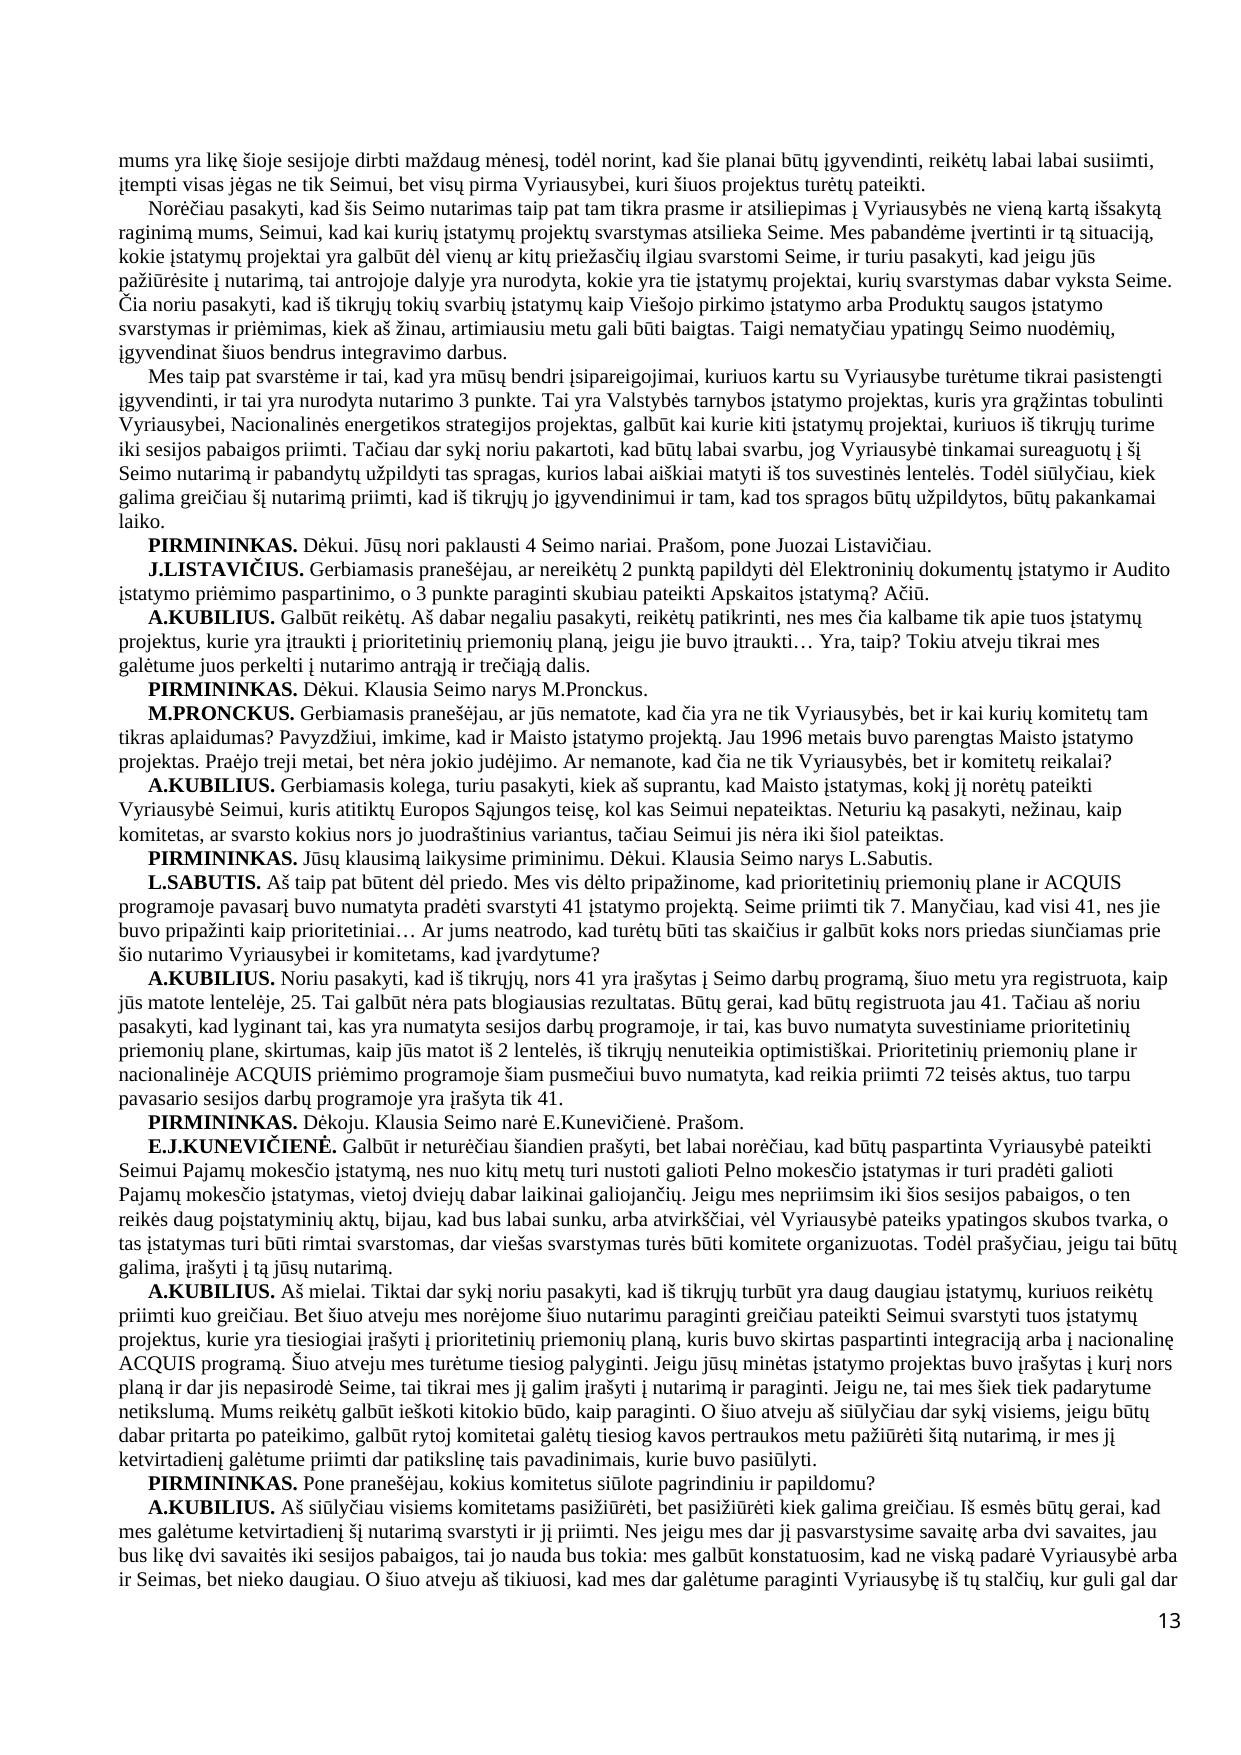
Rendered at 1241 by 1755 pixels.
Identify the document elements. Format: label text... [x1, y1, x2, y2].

text J.LISTAVIČIUS. Gerbiamasis pranešėjau, ar nereikėtų 2 punktą papildyti dėl Elektroninių dokumentų įstatymo ir Audito įstatymo priėmimo paspartinimo, o 3 punkte paraginti skubiau pateikti Apskaitos įstatymą? Ačiū. [118, 557, 1181, 605]
text L.SABUTIS. Aš taip pat būtent dėl priedo. Mes vis dėlto pripažinome, kad prioritetinių priemonių plane ir ACQUIS programoje pavasarį buvo numatyta pradėti svarstyti 41 įstatymo projektą. Seime priimti tik 7. Manyčiau, kad visi 41, nes jie buvo pripažinti kaip prioritetiniai… Ar jums neatrodo, kad turėtų būti tas skaičius ir galbūt koks nors priedas siunčiamas prie šio nutarimo Vyriausybei ir komitetams, kad įvardytume? [118, 869, 1181, 966]
text mums yra likę šioje sesijoje dirbti maždaug mėnesį, todėl norint, kad šie planai būtų įgyvendinti, reikėtų labai labai susiimti, įtempti visas jėgas ne tik Seimui, bet visų pirma Vyriausybei, kuri šiuos projektus turėtų pateikti. [118, 148, 1181, 196]
text A.KUBILIUS. Aš siūlyčiau visiems komitetams pasižiūrėti, bet pasižiūrėti kiek galima greičiau. Iš esmės būtų gerai, kad mes galėtume ketvirtadienį šį nutarimą svarstyti ir jį priimti. Nes jeigu mes dar jį pasvarstysime savaitę arba dvi savaites, jau bus likę dvi savaitės iki sesijos pabaigos, tai jo nauda bus tokia: mes galbūt konstatuosim, kad ne viską padarė Vyriausybė arba ir Seimas, bet nieko daugiau. O šiuo atveju aš tikiuosi, kad mes dar galėtume paraginti Vyriausybę iš tų stalčių, kur guli gal dar [118, 1495, 1181, 1591]
text M.PRONCKUS. Gerbiamasis pranešėjau, ar jūs nematote, kad čia yra ne tik Vyriausybės, bet ir kai kurių komitetų tam tikras aplaidumas? Pavyzdžiui, imkime, kad ir Maisto įstatymo projektą. Jau 1996 metais buvo parengtas Maisto įstatymo projektas. Praėjo treji metai, bet nėra jokio judėjimo. Ar nemanote, kad čia ne tik Vyriausybės, bet ir komitetų reikalai? [118, 701, 1181, 773]
text PIRMININKAS. Jūsų klausimą laikysime priminimu. Dėkui. Klausia Seimo narys L.Sabutis. [118, 846, 1181, 869]
text PIRMININKAS. Dėkui. Klausia Seimo narys M.Pronckus. [118, 677, 1181, 701]
text A.KUBILIUS. Noriu pasakyti, kad iš tikrųjų, nors 41 yra įrašytas į Seimo darbų programą, šiuo metu yra registruota, kaip jūs matote lentelėje, 25. Tai galbūt nėra pats blogiausias rezultatas. Būtų gerai, kad būtų registruota jau 41. Tačiau aš noriu pasakyti, kad lyginant tai, kas yra numatyta sesijos darbų programoje, ir tai, kas buvo numatyta suvestiniame prioritetinių priemonių plane, skirtumas, kaip jūs matot iš 2 lentelės, iš tikrųjų nenuteikia optimistiškai. Prioritetinių priemonių plane ir nacionalinėje ACQUIS priėmimo programoje šiam pusmečiui buvo numatyta, kad reikia priimti 72 teisės aktus, tuo tarpu pavasario sesijos darbų programoje yra įrašyta tik 41. [118, 966, 1181, 1110]
text PIRMININKAS. Dėkoju. Klausia Seimo narė E.Kunevičienė. Prašom. [118, 1110, 1181, 1134]
text A.KUBILIUS. Aš mielai. Tiktai dar sykį noriu pasakyti, kad iš tikrųjų turbūt yra daug daugiau įstatymų, kuriuos reikėtų priimti kuo greičiau. Bet šiuo atveju mes norėjome šiuo nutarimu paraginti greičiau pateikti Seimui svarstyti tuos įstatymų projektus, kurie yra tiesiogiai įrašyti į prioritetinių priemonių planą, kuris buvo skirtas paspartinti integraciją arba į nacionalinę ACQUIS programą. Šiuo atveju mes turėtume tiesiog palyginti. Jeigu jūsų minėtas įstatymo projektas buvo įrašytas į kurį nors planą ir dar jis nepasirodė Seime, tai tikrai mes jį galim įrašyti į nutarimą ir paraginti. Jeigu ne, tai mes šiek tiek padarytume netikslumą. Mums reikėtų galbūt ieškoti kitokio būdo, kaip paraginti. O šiuo atveju aš siūlyčiau dar sykį visiems, jeigu būtų dabar pritarta po pateikimo, galbūt rytoj komitetai galėtų tiesiog kavos pertraukos metu pažiūrėti šitą nutarimą, ir mes jį ketvirtadienį galėtume priimti dar patikslinę tais pavadinimais, kurie buvo pasiūlyti. [118, 1279, 1181, 1471]
text A.KUBILIUS. Gerbiamasis kolega, turiu pasakyti, kiek aš suprantu, kad Maisto įstatymas, kokį jį norėtų pateikti Vyriausybė Seimui, kuris atitiktų Europos Sąjungos teisę, kol kas Seimui nepateiktas. Neturiu ką pasakyti, nežinau, kaip komitetas, ar svarsto kokius nors jo juodraštinius variantus, tačiau Seimui jis nėra iki šiol pateiktas. [118, 773, 1181, 846]
text A.KUBILIUS. Galbūt reikėtų. Aš dabar negaliu pasakyti, reikėtų patikrinti, nes mes čia kalbame tik apie tuos įstatymų projektus, kurie yra įtraukti į prioritetinių priemonių planą, jeigu jie buvo įtraukti… Yra, taip? Tokiu atveju tikrai mes galėtume juos perkelti į nutarimo antrąją ir trečiąją dalis. [118, 605, 1181, 677]
text PIRMININKAS. Dėkui. Jūsų nori paklausti 4 Seimo nariai. Prašom, pone Juozai Listavičiau. [118, 533, 1181, 557]
text Mes taip pat svarstėme ir tai, kad yra mūsų bendri įsipareigojimai, kuriuos kartu su Vyriausybe turėtume tikrai pasistengti įgyvendinti, ir tai yra nurodyta nutarimo 3 punkte. Tai yra Valstybės tarnybos įstatymo projektas, kuris yra grąžintas tobulinti Vyriausybei, Nacionalinės energetikos strategijos projektas, galbūt kai kurie kiti įstatymų projektai, kuriuos iš tikrųjų turime iki sesijos pabaigos priimti. Tačiau dar sykį noriu pakartoti, kad būtų labai svarbu, jog Vyriausybė tinkamai sureaguotų į šį Seimo nutarimą ir pabandytų užpildyti tas spragas, kurios labai aiškiai matyti iš tos suvestinės lentelės. Todėl siūlyčiau, kiek galima greičiau šį nutarimą priimti, kad iš tikrųjų jo įgyvendinimui ir tam, kad tos spragos būtų užpildytos, būtų pakankamai laiko. [118, 364, 1181, 533]
text E.J.KUNEVIČIENĖ. Galbūt ir neturėčiau šiandien prašyti, bet labai norėčiau, kad būtų paspartinta Vyriausybė pateikti Seimui Pajamų mokesčio įstatymą, nes nuo kitų metų turi nustoti galioti Pelno mokesčio įstatymas ir turi pradėti galioti Pajamų mokesčio įstatymas, vietoj dviejų dabar laikinai galiojančių. Jeigu mes nepriimsim iki šios sesijos pabaigos, o ten reikės daug poįstatyminių aktų, bijau, kad bus labai sunku, arba atvirkščiai, vėl Vyriausybė pateiks ypatingos skubos tvarka, o tas įstatymas turi būti rimtai svarstomas, dar viešas svarstymas turės būti komitete organizuotas. Todėl prašyčiau, jeigu tai būtų galima, įrašyti į tą jūsų nutarimą. [118, 1134, 1181, 1279]
text Norėčiau pasakyti, kad šis Seimo nutarimas taip pat tam tikra prasme ir atsiliepimas į Vyriausybės ne vieną kartą išsakytą raginimą mums, Seimui, kad kai kurių įstatymų projektų svarstymas atsilieka Seime. Mes pabandėme įvertinti ir tą situaciją, kokie įstatymų projektai yra galbūt dėl vienų ar kitų priežasčių ilgiau svarstomi Seime, ir turiu pasakyti, kad jeigu jūs pažiūrėsite į nutarimą, tai antrojoje dalyje yra nurodyta, kokie yra tie įstatymų projektai, kurių svarstymas dabar vyksta Seime. Čia noriu pasakyti, kad iš tikrųjų tokių svarbių įstatymų kaip Viešojo pirkimo įstatymo arba Produktų saugos įstatymo svarstymas ir priėmimas, kiek aš žinau, artimiausiu metu gali būti baigtas. Taigi nematyčiau ypatingų Seimo nuodėmių, įgyvendinat šiuos bendrus integravimo darbus. [118, 196, 1181, 364]
text PIRMININKAS. Pone pranešėjau, kokius komitetus siūlote pagrindiniu ir papildomu? [118, 1471, 1181, 1495]
